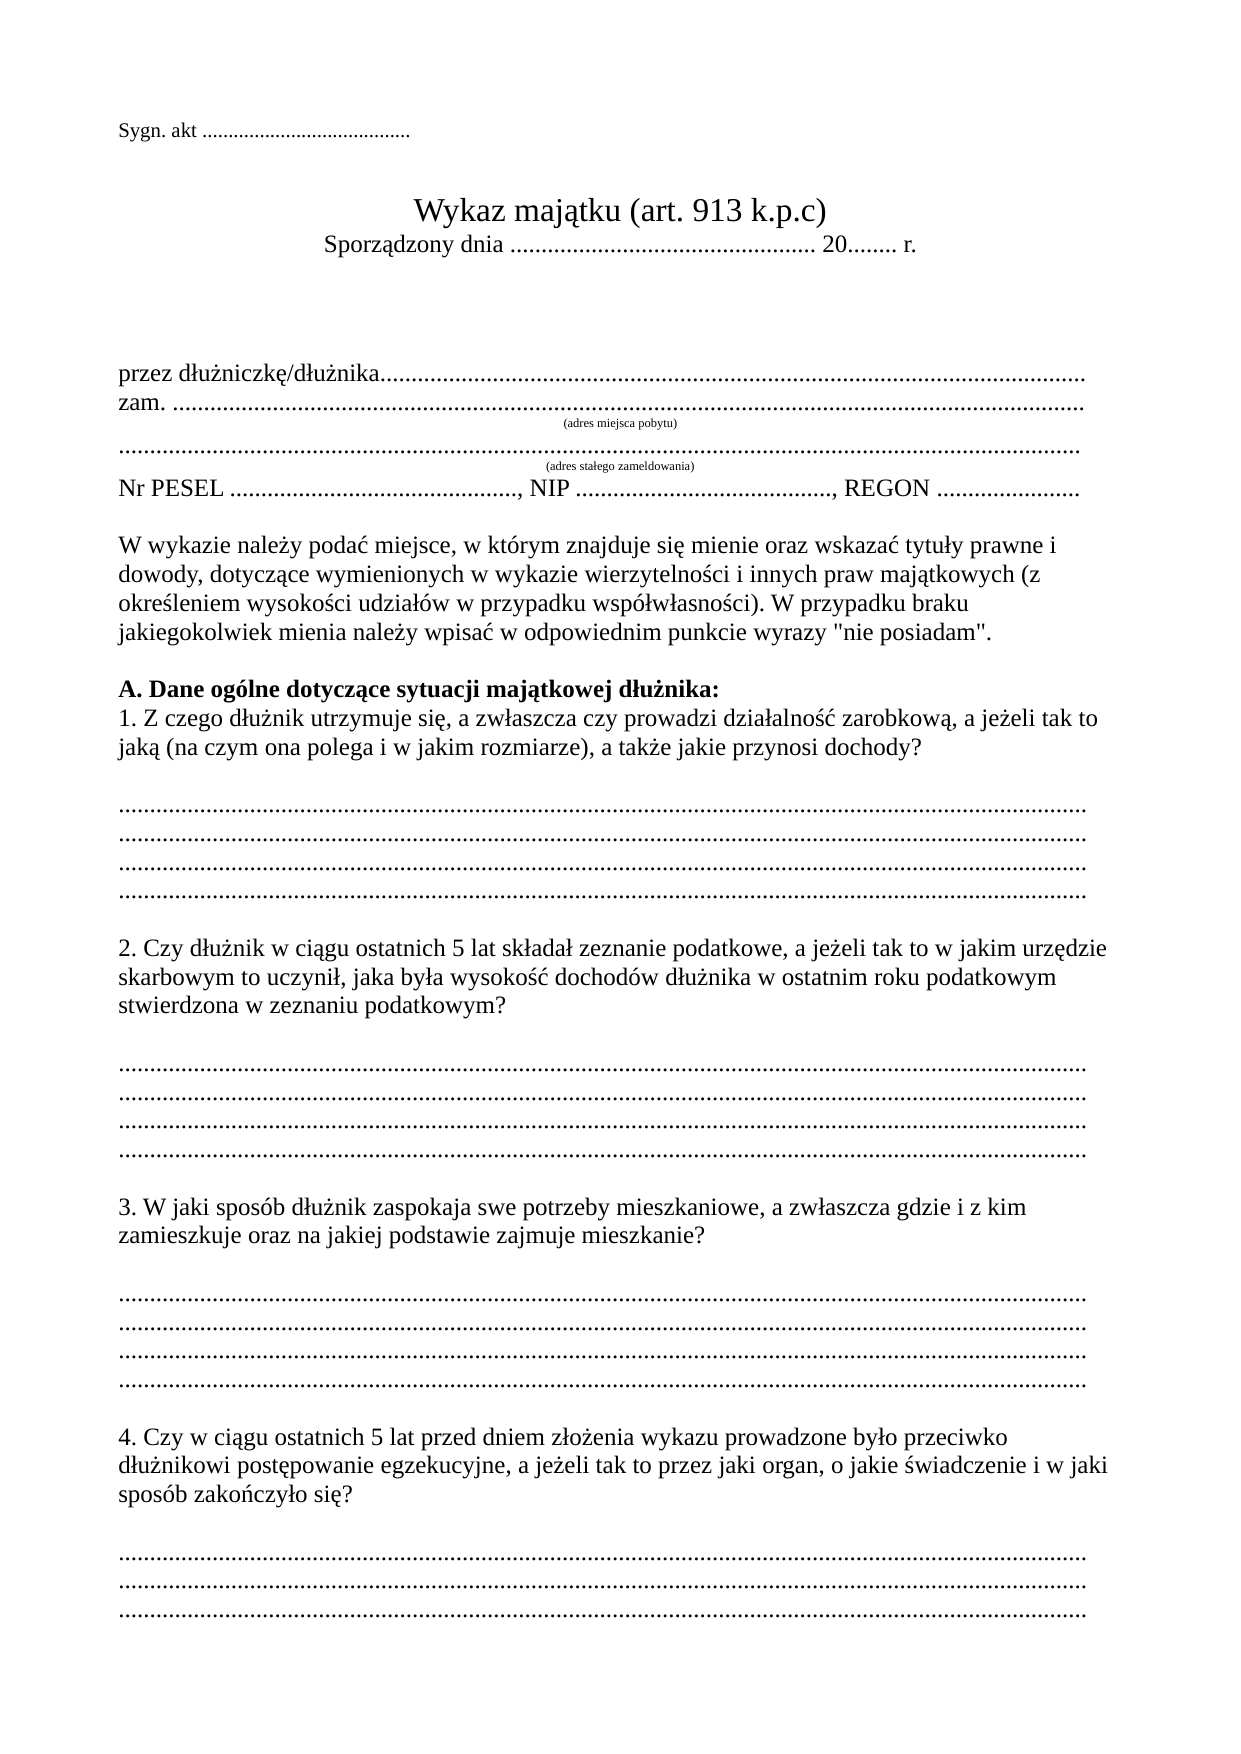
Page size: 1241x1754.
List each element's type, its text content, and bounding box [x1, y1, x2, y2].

text ........................................................................................................................................................... [118, 1594, 1122, 1623]
text przez dłużniczkę/dłużnika................................................................................................................. [118, 358, 1122, 387]
text ........................................................................................................................................................... [118, 1566, 1122, 1594]
text ........................................................................................................................................................... [118, 847, 1122, 876]
text ........................................................................................................................................................... [118, 1134, 1122, 1163]
text ........................................................................................................................................................... [118, 818, 1122, 847]
text ........................................................................................................................................................... [118, 1537, 1122, 1566]
text Sygn. akt ........................................ [118, 118, 1122, 142]
text 1. Z czego dłużnik utrzymuje się, a zwłaszcza czy prowadzi działalność zarobkową, a jeżeli tak to jaką (na czym ona polega i w jakim rozmiarze), a także jakie przynosi dochody? [118, 703, 1122, 761]
text zam. .................................................................................................................................................. [118, 387, 1122, 416]
text ........................................................................................................................................................... [118, 1336, 1122, 1364]
text .......................................................................................................................................................... [118, 430, 1122, 459]
text 2. Czy dłużnik w ciągu ostatnich 5 lat składał zeznanie podatkowe, a jeżeli tak to w jakim urzędzie [118, 933, 1122, 962]
text ........................................................................................................................................................... [118, 1278, 1122, 1307]
text ........................................................................................................................................................... [118, 1106, 1122, 1134]
text ........................................................................................................................................................... [118, 1364, 1122, 1393]
text ........................................................................................................................................................... [118, 789, 1122, 818]
text ........................................................................................................................................................... [118, 1307, 1122, 1336]
text W wykazie należy podać miejsce, w którym znajduje się mienie oraz wskazać tytuły prawne i dowody, dotyczące wymienionych w wykazie wierzytelności i innych praw majątkowych (z określeniem wysokości udziałów w przypadku współwłasności). W przypadku braku jakiegokolwiek mienia należy wpisać w odpowiednim punkcie wyrazy "nie posiadam". [118, 531, 1122, 646]
text A. Dane ogólne dotyczące sytuacji majątkowej dłużnika: [118, 674, 1122, 703]
text 4. Czy w ciągu ostatnich 5 lat przed dniem złożenia wykazu prowadzone było przeciwko dłużnikowi postępowanie egzekucyjne, a jeżeli tak to przez jaki organ, o jakie świadczenie i w jaki sposób zakończyło się? [118, 1422, 1122, 1508]
text Wykaz majątku (art. 913 k.p.c) [118, 190, 1122, 229]
text 3. W jaki sposób dłużnik zaspokaja swe potrzeby mieszkaniowe, a zwłaszcza gdzie i z kim zamieszkuje oraz na jakiej podstawie zajmuje mieszkanie? [118, 1192, 1122, 1249]
text ........................................................................................................................................................... [118, 1048, 1122, 1077]
text Nr PESEL .............................................., NIP ........................................., REGON ....................... [118, 473, 1122, 502]
text ........................................................................................................................................................... [118, 1077, 1122, 1106]
text skarbowym to uczynił, jaka była wysokość dochodów dłużnika w ostatnim roku podatkowym stwierdzona w zeznaniu podatkowym? [118, 962, 1122, 1019]
text ........................................................................................................................................................... [118, 876, 1122, 904]
text Sporządzony dnia ................................................. 20........ r. [118, 229, 1122, 257]
text (adres stałego zameldowania) [118, 459, 1122, 473]
text (adres miejsca pobytu) [118, 416, 1122, 430]
